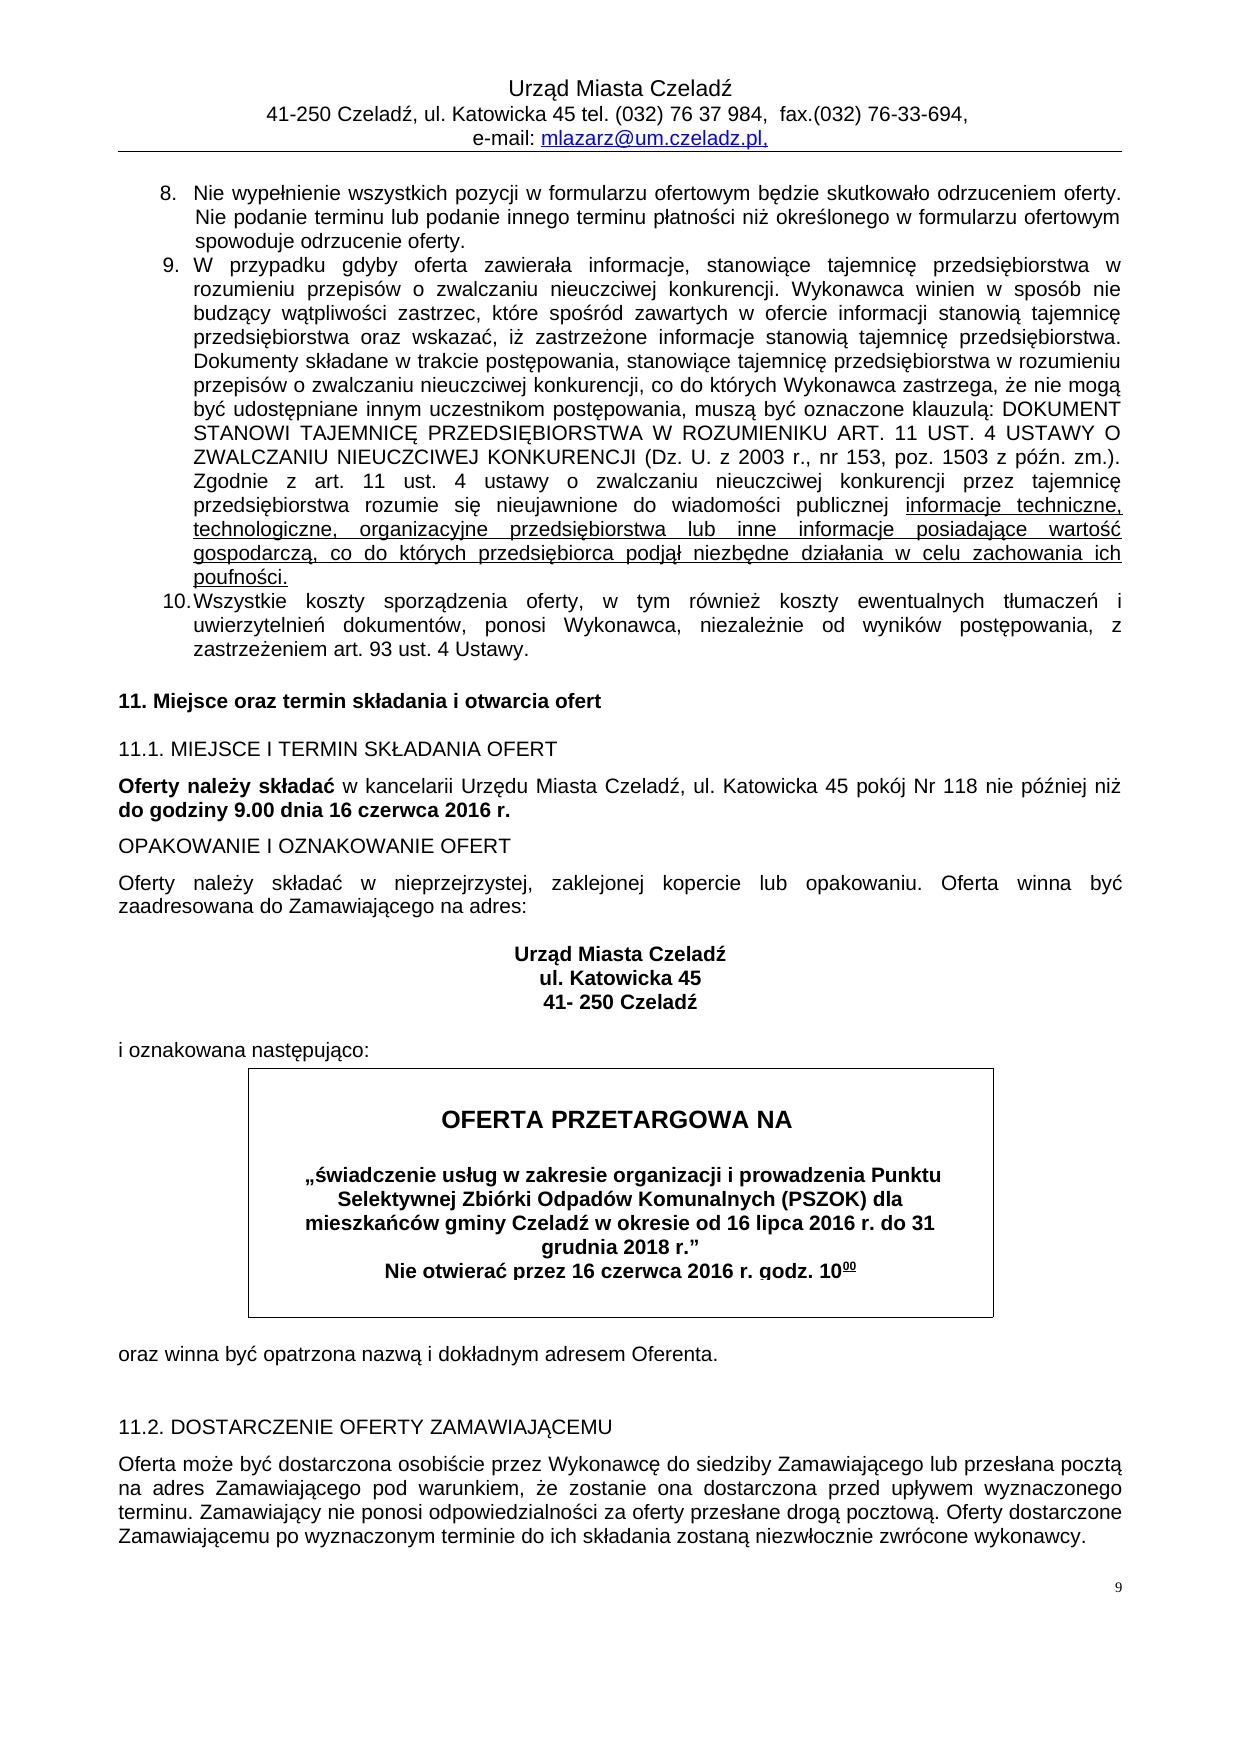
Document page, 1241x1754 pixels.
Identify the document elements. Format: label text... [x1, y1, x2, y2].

text OFERTA PRZETARGOWA NA [292, 1105, 948, 1134]
text OPAKOWANIE I OZNAKOWANIE OFERT [118, 834, 1122, 858]
text Oferty należy składać w nieprzejrzystej, zaklejonej kopercie lub opakowaniu. Oferta winna być zaadresowana do Zamawiającego na adres: [118, 870, 1122, 918]
text 41- 250 Czeladź [118, 990, 1122, 1014]
list Nie wypełnienie wszystkich pozycji w formularzu ofertowym będzie skutkowało odrzuceniem oferty. Nie podanie terminu lub podanie innego terminu płatności niż określonego w formularzu ofertowym spowoduje odrzucenie oferty. [159, 181, 1122, 253]
text Urząd Miasta Czeladź [118, 942, 1122, 966]
list W przypadku gdyby oferta zawierała informacje, stanowiące tajemnicę przedsiębiorstwa w rozumieniu przepisów o zwalczaniu nieuczciwej konkurencji. Wykonawca winien w sposób nie budzący wątpliwości zastrzec, które spośród zawartych w ofercie informacji stanowią tajemnicę przedsiębiorstwa oraz wskazać, iż zastrzeżone informacje stanowią tajemnicę przedsiębiorstwa. Dokumenty składane w trakcie postępowania, stanowiące tajemnicę przedsiębiorstwa w rozumieniu przepisów o zwalczaniu nieuczciwej konkurencji, co do których Wykonawca zastrzega, że nie mogą być udostępniane innym uczestnikom postępowania, muszą być oznaczone klauzulą: DOKUMENT STANOWI TAJEMNICĘ PRZEDSIĘBIORSTWA W ROZUMIENIKU ART. 11 UST. 4 USTAWY O ZWALCZANIU NIEUCZCIWEJ KONKURENCJI (Dz. U. z 2003 r., nr 153, poz. 1503 z późn. zm.). Zgodnie z art. 11 ust. 4 ustawy o zwalczaniu nieuczciwej konkurencji przez tajemnicę przedsiębiorstwa rozumie się nieujawnione do wiadomości publicznej informacje techniczne, technologiczne, organizacyjne przedsiębiorstwa lub inne informacje posiadające wartość gospodarczą, co do których przedsiębiorca podjął niezbędne działania w celu zachowania ich poufności. [162, 253, 1122, 588]
text 11.1. MIEJSCE I TERMIN SKŁADANIA OFERT [118, 737, 1122, 761]
text oraz winna być opatrzona nazwą i dokładnym adresem Oferenta. [118, 1342, 1122, 1366]
text 11. Miejsce oraz termin składania i otwarcia ofert [118, 689, 1122, 713]
text Oferty należy składać w kancelarii Urzędu Miasta Czeladź, ul. Katowicka 45 pokój Nr 118 nie później niż do godziny 9.00 dnia 16 czerwca 2016 r. [118, 773, 1122, 821]
text 11.2. DOSTARCZENIE OFERTY ZAMAWIAJĄCEMU [118, 1415, 1122, 1439]
list Wszystkie koszty sporządzenia oferty, w tym również koszty ewentualnych tłumaczeń i uwierzytelnień dokumentów, ponosi Wykonawca, niezależnie od wyników postępowania, z zastrzeżeniem art. 93 ust. 4 Ustawy. [162, 588, 1122, 660]
text i oznakowana następująco: [118, 1038, 1122, 1062]
text Oferta może być dostarczona osobiście przez Wykonawcę do siedziby Zamawiającego lub przesłana pocztą na adres Zamawiającego pod warunkiem, że zostanie ona dostarczona przed upływem wyznaczonego terminu. Zamawiający nie ponosi odpowiedzialności za oferty przesłane drogą pocztową. Oferty dostarczone Zamawiającemu po wyznaczonym terminie do ich składania zostaną niezwłocznie zwrócone wykonawcy. [118, 1452, 1122, 1547]
text Nie otwierać przez 16 czerwca 2016 r. godz. 1000 [292, 1259, 948, 1280]
text „świadczenie usług w zakresie organizacji i prowadzenia Punktu Selektywnej Zbiórki Odpadów Komunalnych (PSZOK) dla mieszkańców gminy Czeladź w okresie od 16 lipca 2016 r. do 31 grudnia 2018 r.” [292, 1163, 948, 1259]
text ul. Katowicka 45 [118, 966, 1122, 990]
